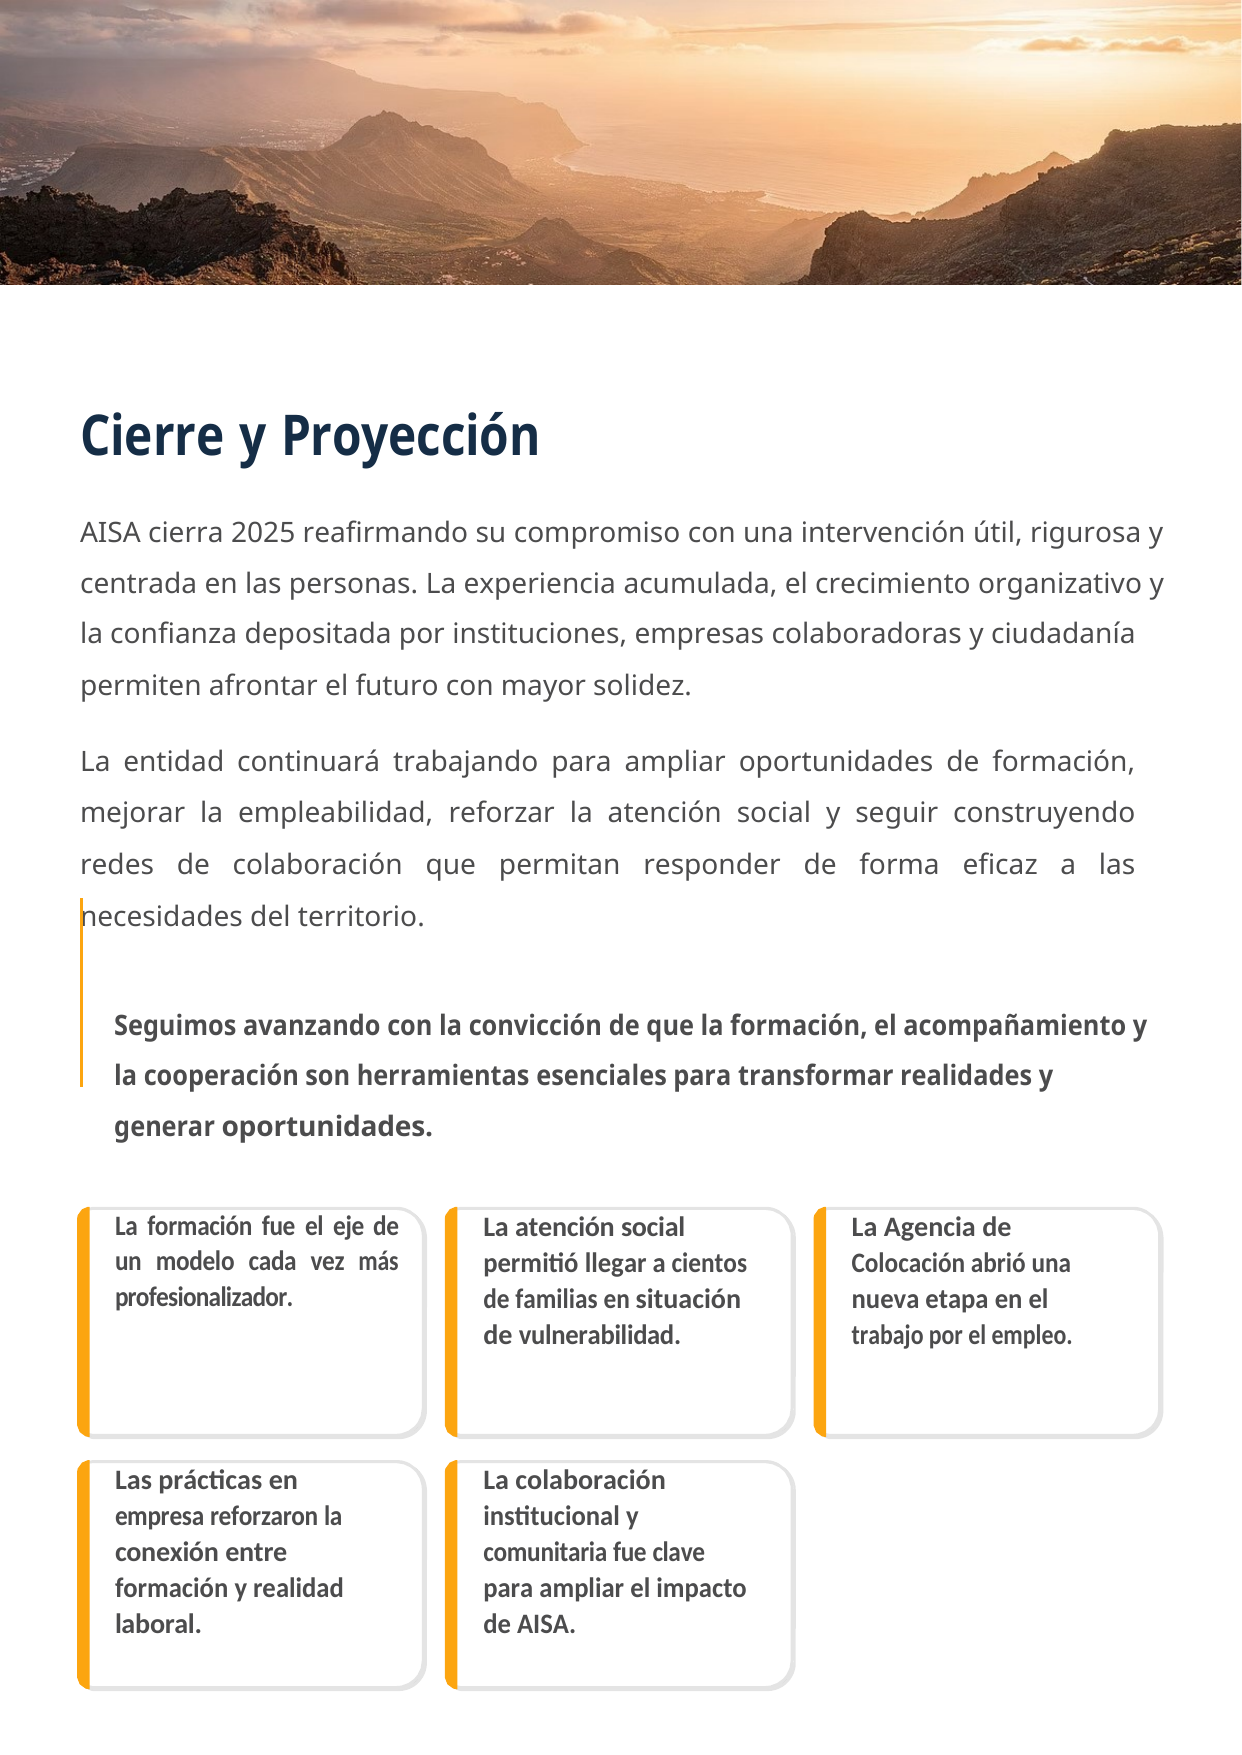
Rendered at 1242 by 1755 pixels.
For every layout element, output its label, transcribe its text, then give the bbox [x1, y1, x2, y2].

text Seguimos avanzando con la convicción de que la formación, el acompañamiento y la cooperación son herramientas esenciales para transformar realidades y generar oportunidades. [114, 1005, 1154, 1144]
text La entidad continuará trabajando para ampliar oportunidades de formación, mejorar la empleabilidad, reforzar la atención social y seguir construyendo redes de colaboración que permitan responder de forma eficaz a las necesidades del territorio. [80, 741, 1136, 934]
text AISA cierra 2025 reafirmando su compromiso con una intervención útil, rigurosa y centrada en las personas. La experiencia acumulada, el crecimiento organizativo y la confianza depositada por instituciones, empresas colaboradoras y ciudadanía permiten afrontar el futuro con mayor solidez. [80, 512, 1177, 703]
picture [0, 0, 1242, 285]
subtitle Cierre y Proyección [80, 395, 1177, 471]
